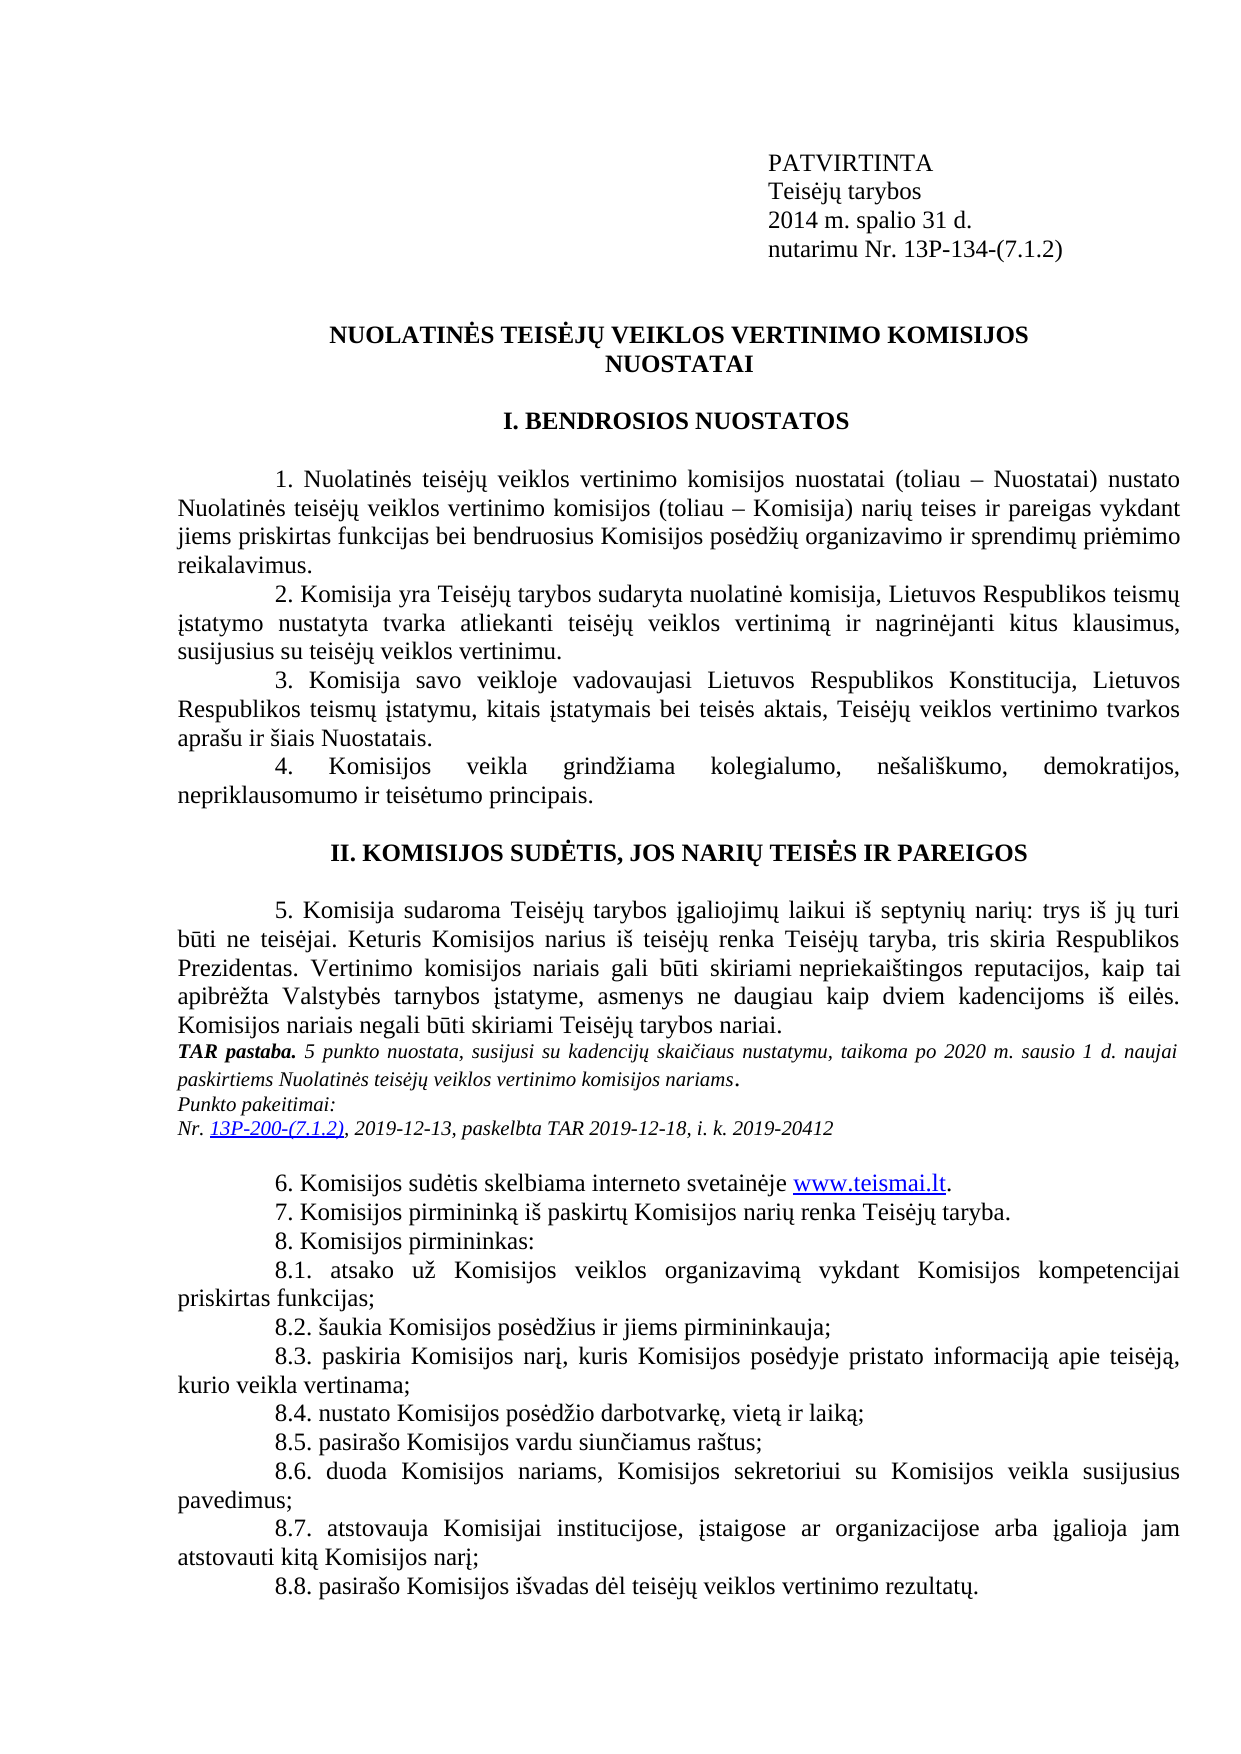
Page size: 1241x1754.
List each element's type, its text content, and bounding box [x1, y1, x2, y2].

text Punkto pakeitimai: [177, 1092, 1181, 1116]
text 3. Komisija savo veikloje vadovaujasi Lietuvos Respublikos Konstitucija, Lietuvos Respublikos teismų įstatymu, kitais įstatymais bei teisės aktais, Teisėjų veiklos vertinimo tvarkos aprašu ir šiais Nuostatais. [177, 665, 1181, 751]
text 5. Komisija sudaroma Teisėjų tarybos įgaliojimų laikui iš septynių narių: trys iš jų turi būti ne teisėjai. Keturis Komisijos narius iš teisėjų renka Teisėjų taryba, tris skiria Respublikos Prezidentas. Vertinimo komisijos nariais gali būti skiriami nepriekaištingos reputacijos, kaip tai apibrėžta Valstybės tarnybos įstatyme, asmenys ne daugiau kaip dviem kadencijoms iš eilės. Komisijos nariais negali būti skiriami Teisėjų tarybos nariai. [177, 895, 1181, 1039]
text I. BENDROSIOS NUOSTATOS [177, 406, 1181, 435]
text 8.1. atsako už Komisijos veiklos organizavimą vykdant Komisijos kompetencijai priskirtas funkcijas; [177, 1255, 1181, 1312]
text 8.5. pasirašo Komisijos vardu siunčiamus raštus; [177, 1427, 1181, 1456]
text 8.6. duoda Komisijos nariams, Komisijos sekretoriui su Komisijos veikla susijusius pavedimus; [177, 1456, 1181, 1513]
text TAR pastaba. 5 punkto nuostata, susijusi su kadencijų skaičiaus nustatymu, taikoma po 2020 m. sausio 1 d. naujai paskirtiems Nuolatinės teisėjų veiklos vertinimo komisijos nariams. [177, 1039, 1181, 1092]
text 8.4. nustato Komisijos posėdžio darbotvarkę, vietą ir laiką; [177, 1398, 1181, 1427]
text 8.8. pasirašo Komisijos išvadas dėl teisėjų veiklos vertinimo rezultatų. [177, 1571, 1181, 1600]
text 8. Komisijos pirmininkas: [177, 1226, 1181, 1255]
text 8.7. atstovauja Komisijai institucijose, įstaigose ar organizacijose arba įgalioja jam atstovauti kitą Komisijos narį; [177, 1513, 1181, 1571]
text 8.3. paskiria Komisijos narį, kuris Komisijos posėdyje pristato informaciją apie teisėją, kurio veikla vertinama; [177, 1341, 1181, 1398]
text 1. Nuolatinės teisėjų veiklos vertinimo komisijos nuostatai (toliau – Nuostatai) nustato Nuolatinės teisėjų veiklos vertinimo komisijos (toliau – Komisija) narių teises ir pareigas vykdant jiems priskirtas funkcijas bei bendruosius Komisijos posėdžių organizavimo ir sprendimų priėmimo reikalavimus. [177, 464, 1181, 579]
text NUOLATINĖS TEISĖJŲ VEIKLOS VERTINIMO KOMISIJOS [177, 320, 1181, 349]
text 4. Komisijos veikla grindžiama kolegialumo, nešališkumo, demokratijos, nepriklausomumo ir teisėtumo principais. [177, 751, 1181, 809]
text Teisėjų tarybos [768, 176, 1181, 205]
text nutarimu Nr. 13P-134-(7.1.2) [768, 234, 1181, 263]
text Nr. 13P-200-(7.1.2), 2019-12-13, paskelbta TAR 2019-12-18, i. k. 2019-20412 [177, 1116, 1181, 1140]
text 7. Komisijos pirmininką iš paskirtų Komisijos narių renka Teisėjų taryba. [177, 1197, 1181, 1226]
text 8.2. šaukia Komisijos posėdžius ir jiems pirmininkauja; [177, 1312, 1181, 1341]
text 2. Komisija yra Teisėjų tarybos sudaryta nuolatinė komisija, Lietuvos Respublikos teismų įstatymo nustatyta tvarka atliekanti teisėjų veiklos vertinimą ir nagrinėjanti kitus klausimus, susijusius su teisėjų veiklos vertinimu. [177, 579, 1181, 665]
text 6. Komisijos sudėtis skelbiama interneto svetainėje www.teismai.lt. [177, 1168, 1181, 1197]
text II. KOMISIJOS SUDĖTIS, JOS NARIŲ TEISĖS IR PAREIGOS [177, 838, 1181, 866]
text PATVIRTINTA [768, 148, 1181, 176]
text NUOSTATAI [177, 349, 1181, 378]
text 2014 m. spalio 31 d. [768, 205, 1181, 234]
